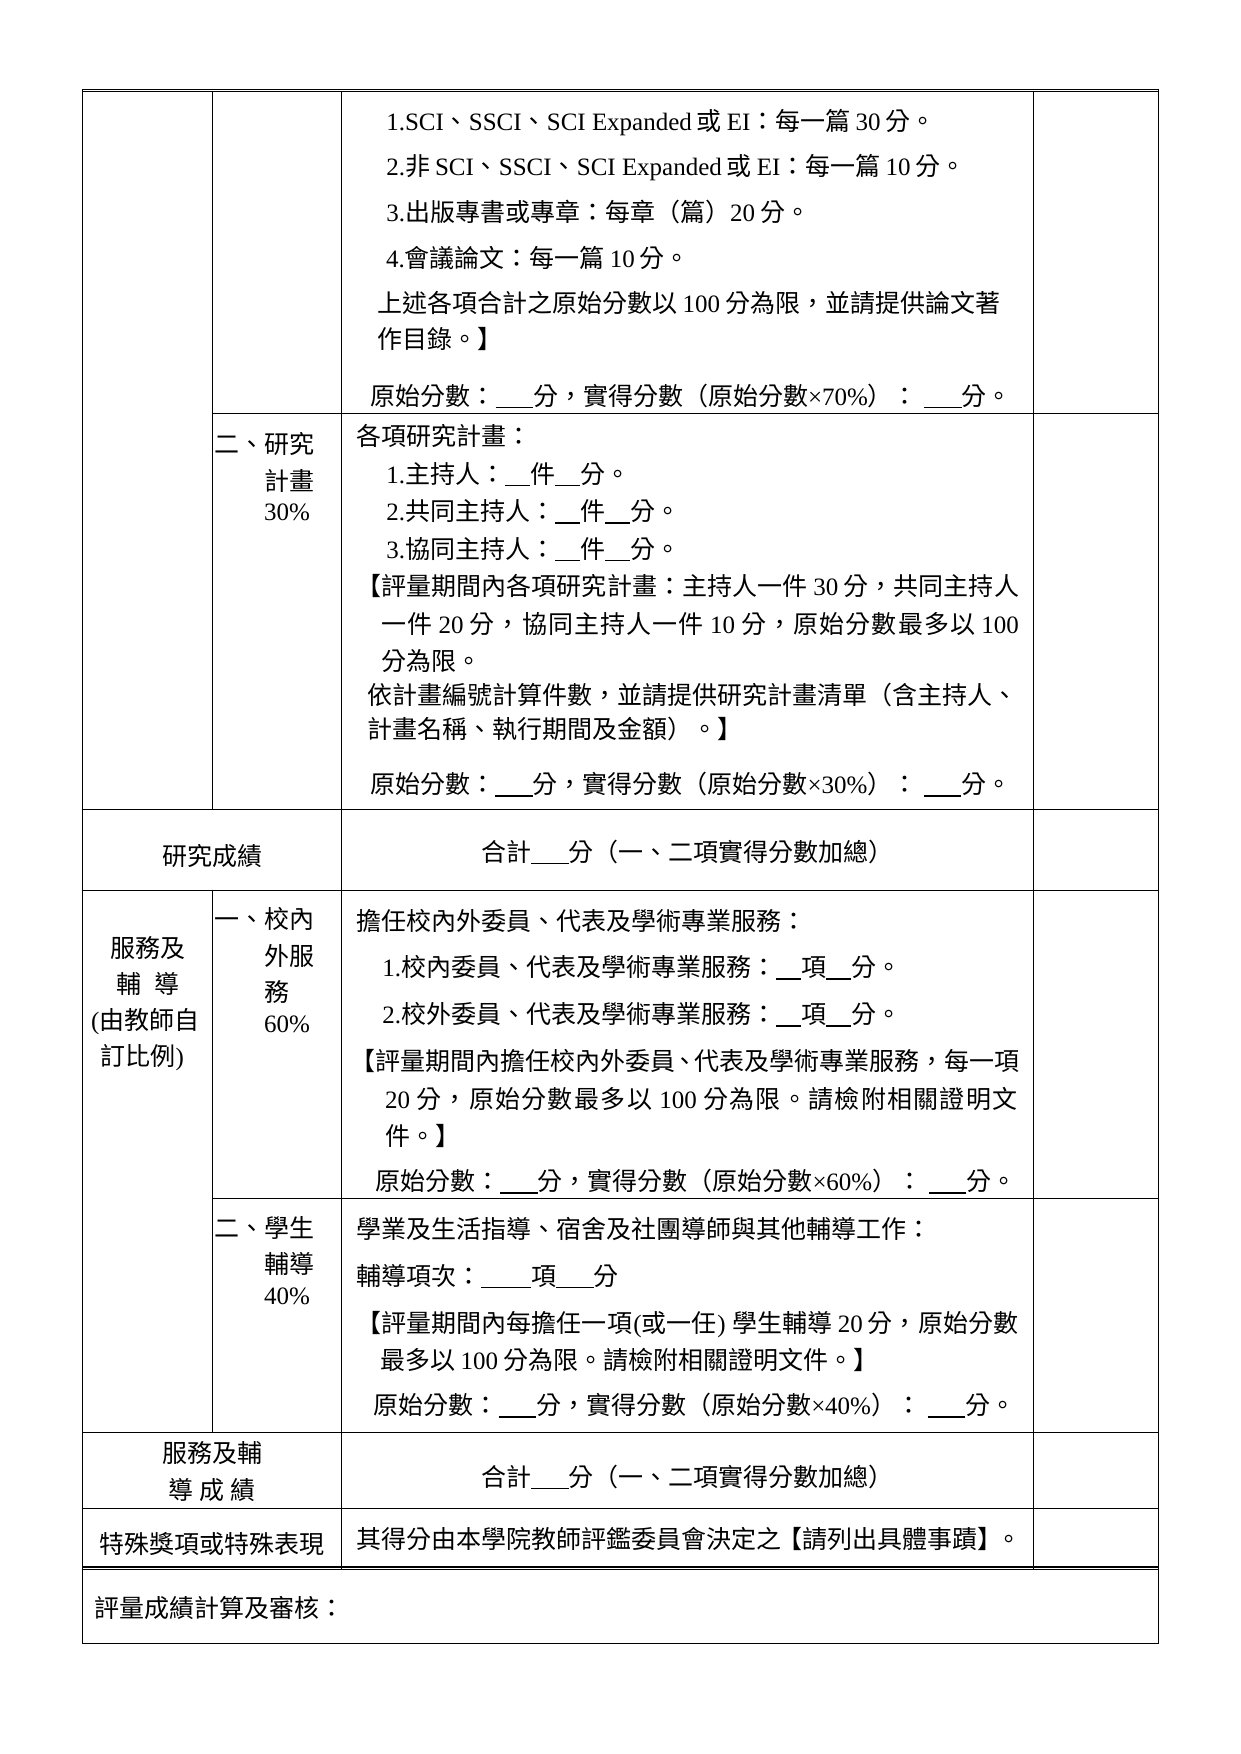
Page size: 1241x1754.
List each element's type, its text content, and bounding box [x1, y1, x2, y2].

table_cell 評量成績計算及審核： [83, 1570, 1158, 1643]
table_cell 1.SCI、SSCI、SCI Expanded或EI：每一篇30分。 2.非SCI、SSCI、SCI Expanded或EI：每一篇10分。 3.出版專書或專章：每章（篇）20分。 4.會議論文：每一篇10分。 上述各項合計之原始分數以100分為限，並請提供論文著作目錄。】 原始分數： 分，實得分數（原始分數×70%）： 分。 [342, 92, 1033, 412]
table_cell 特殊獎項或特殊表現 [83, 1509, 341, 1566]
table_cell [1034, 414, 1158, 809]
table_cell 合計 分（一、二項實得分數加總） [342, 810, 1033, 889]
table_cell 二、學生輔導40% [213, 1199, 341, 1432]
table_cell [213, 92, 341, 412]
table_cell 擔任校內外委員、代表及學術專業服務： 1.校內委員、代表及學術專業服務： 項 分。 2.校外委員、代表及學術專業服務： 項 分。 【評量期間內擔任校內外委員、代表及學術專業服務，每一項20分，原始分數最多以100分為限。請檢附相關證明文件。】 原始分數： 分，實得分數（原始分數×60%）： 分。 [342, 891, 1033, 1198]
table_cell [1034, 810, 1158, 889]
table_cell 服務及 輔 導 (由教師自訂比例) [83, 891, 212, 1432]
table_cell 二、研究計畫30% [213, 414, 341, 809]
table_cell 其得分由本學院教師評鑑委員會決定之【請列出具體事蹟】。 [342, 1509, 1033, 1566]
table_cell 服務及輔 導 成 績 [83, 1433, 341, 1508]
table_cell 一、校內外服務60% [213, 891, 341, 1198]
table_cell [1034, 1509, 1158, 1566]
table_cell 各項研究計畫： 1.主持人： 件 分。 2.共同主持人： 件 分。 3.協同主持人： 件 分。 【評量期間內各項研究計畫：主持人一件30分，共同主持人一件20分，協同主持人一件10分，原始分數最多以100分為限。 依計畫編號計算件數，並請提供研究計畫清單（含主持人、計畫名稱、執行期間及金額）。】 原始分數： 分，實得分數（原始分數×30%）： 分。 [342, 414, 1033, 809]
table_cell [1034, 1199, 1158, 1432]
table_cell [1034, 1433, 1158, 1508]
table_cell [1034, 891, 1158, 1198]
table_cell 學業及生活指導、宿舍及社團導師與其他輔導工作： 輔導項次： 項 分 【評量期間內每擔任一項(或一任) 學生輔導20分，原始分數最多以100分為限。請檢附相關證明文件。】 原始分數： 分，實得分數（原始分數×40%）： 分。 [342, 1199, 1033, 1432]
table_cell [83, 92, 212, 809]
table_cell [1034, 92, 1158, 412]
table_cell 研究成績 [83, 810, 341, 889]
table_cell 合計 分（一、二項實得分數加總） [342, 1433, 1033, 1508]
